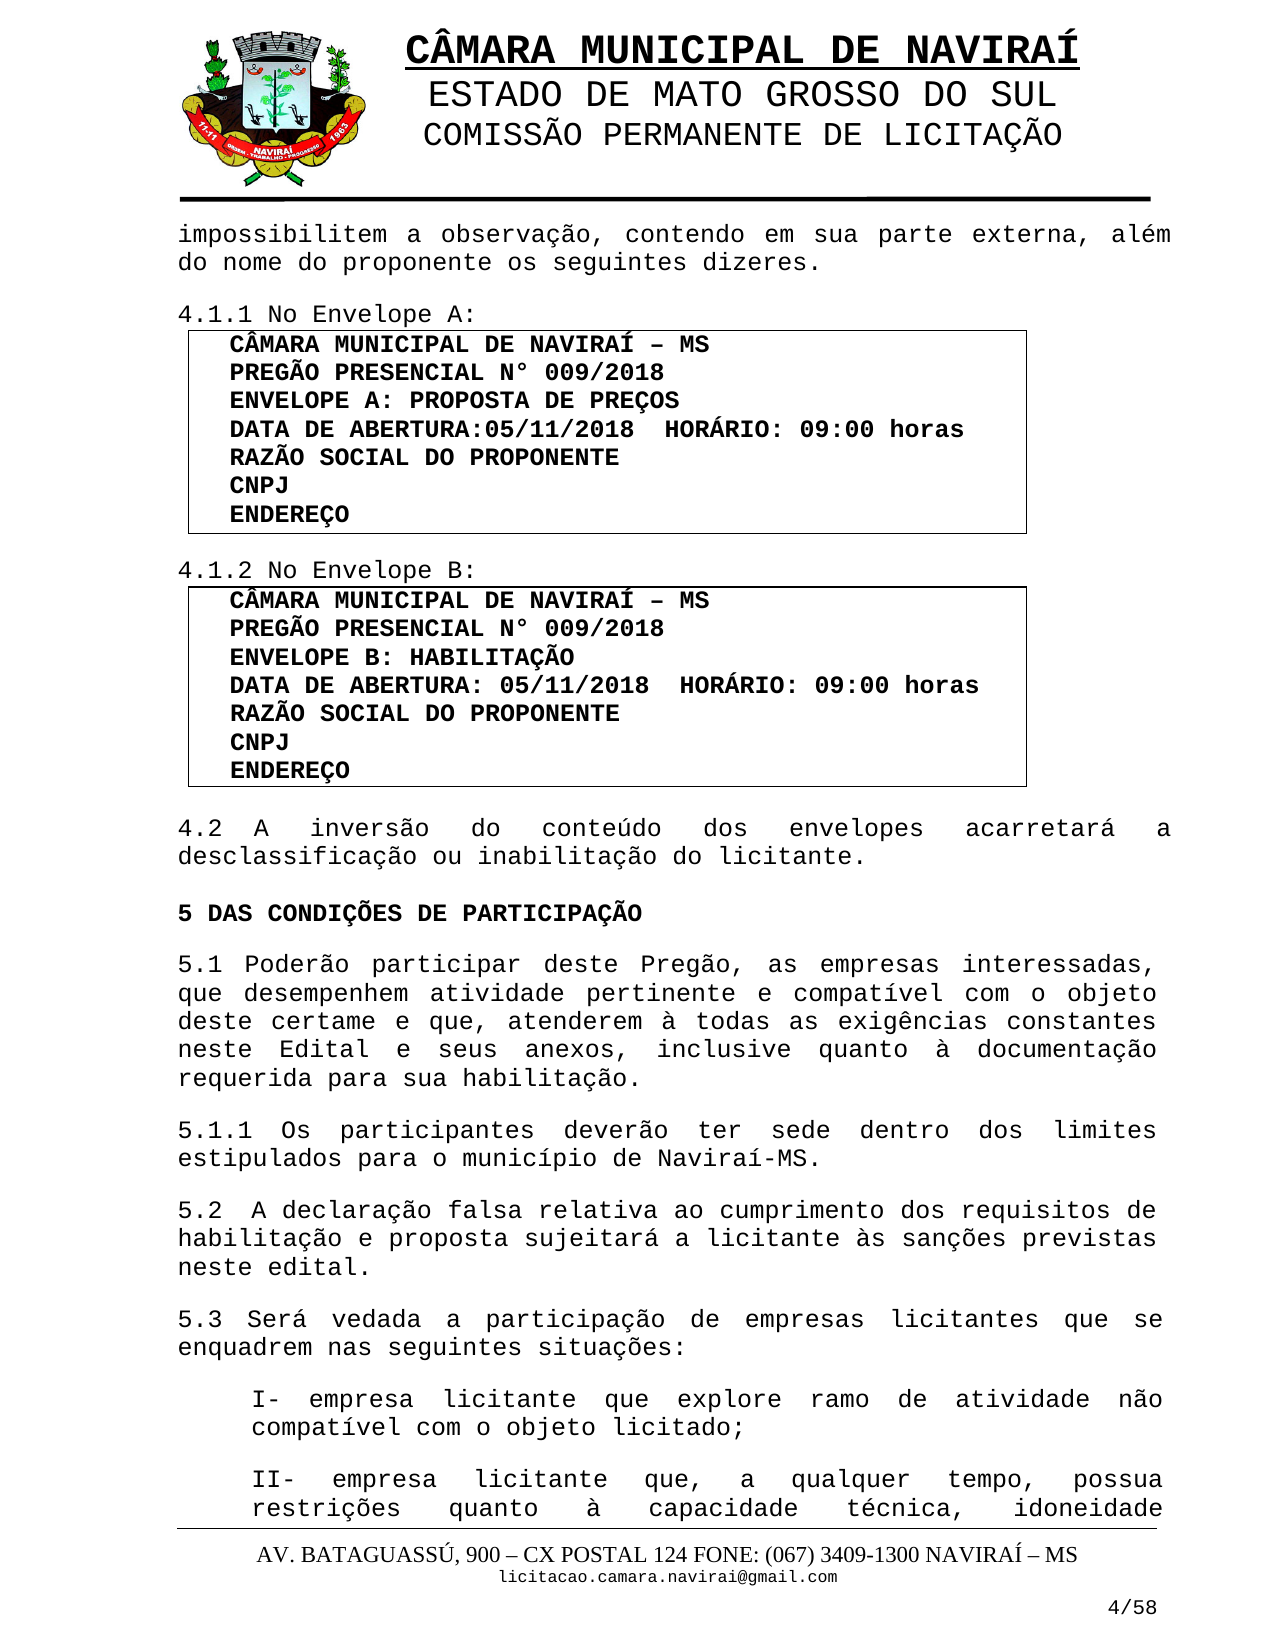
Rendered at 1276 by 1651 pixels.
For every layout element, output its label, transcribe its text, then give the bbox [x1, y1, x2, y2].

table_header CÂMARA MUNICIPAL DE NAVIRAÍ – MS PREGÃO PRESENCIAL N° 009/2018 ENVELOPE A: PROPOSTA DE PREÇOS DATA DE ABERTURA:05/11/2018 HORÁRIO: 09:00 horas RAZÃO SOCIAL DO PROPONENTE CNPJ ENDEREÇO [189, 331, 1026, 533]
text 4.1.1 No Envelope A: [177, 302, 1172, 330]
text 5.2 A declaração falsa relativa ao cumprimento dos requisitos de habilitação e proposta sujeitará a licitante às sanções previstas neste edital. [177, 1198, 1157, 1283]
text impossibilitem a observação, contendo em sua parte externa, além do nome do proponente os seguintes dizeres. [177, 221, 1172, 278]
text 5.1.1 Os participantes deverão ter sede dentro dos limites estipulados para o município de Naviraí-MS. [177, 1117, 1157, 1174]
text 4.1.2 No Envelope B: [177, 558, 1172, 586]
text 5 DAS CONDIÇÕES DE PARTICIPAÇÃO [177, 900, 1157, 928]
table_header CÂMARA MUNICIPAL DE NAVIRAÍ – MS PREGÃO PRESENCIAL N° 009/2018 ENVELOPE B: HABILITAÇÃO DATA DE ABERTURA: 05/11/2018 HORÁRIO: 09:00 horas RAZÃO SOCIAL DO PROPONENTE CNPJ ENDEREÇO [189, 588, 1026, 786]
text 5.1 Poderão participar deste Pregão, as empresas interessadas, que desempenhem atividade pertinente e compatível com o objeto deste certame e que, atenderem à todas as exigências constantes neste Edital e seus anexos, inclusive quanto à documentação requerida para sua habilitação. [177, 952, 1157, 1094]
list I- empresa licitante que explore ramo de atividade não compatível com o objeto licitado; [251, 1387, 1163, 1443]
list 5.3 Será vedada a participação de empresas licitantes que se enquadrem nas seguintes situações: [177, 1306, 1163, 1363]
text 4.2 A inversão do conteúdo dos envelopes acarretará a desclassificação ou inabilitação do licitante. [177, 815, 1172, 872]
list II- empresa licitante que, a qualquer tempo, possua restrições quanto à capacidade técnica, idoneidade [251, 1467, 1164, 1524]
